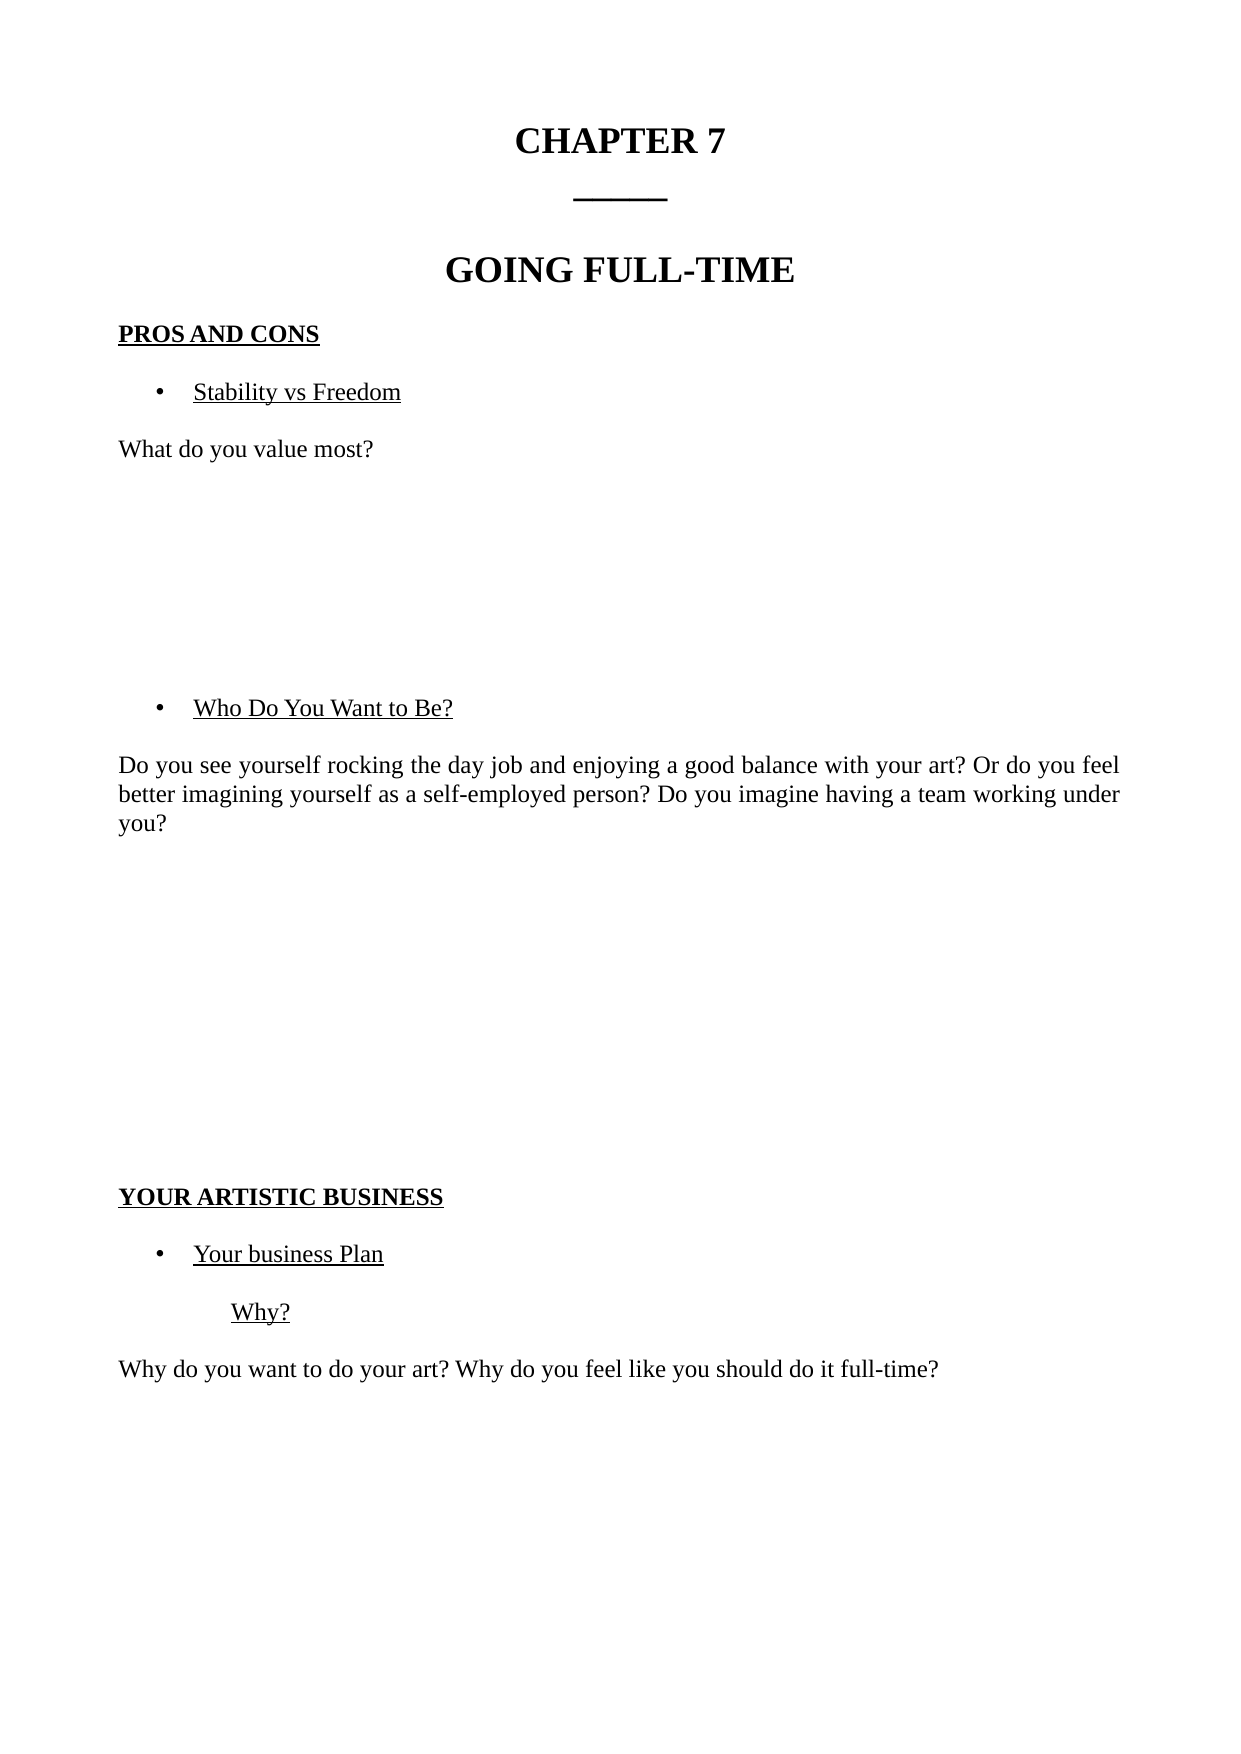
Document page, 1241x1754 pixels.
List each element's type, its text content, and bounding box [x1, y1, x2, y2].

list Your business Plan [156, 1239, 1122, 1268]
list Stability vs Freedom [156, 377, 1122, 406]
text CHAPTER 7 [118, 118, 1122, 161]
list Why? [193, 1297, 1122, 1326]
text PROS AND CONS [118, 319, 1122, 348]
text YOUR ARTISTIC BUSINESS [118, 1182, 1122, 1211]
list Who Do You Want to Be? [156, 693, 1122, 722]
text _____ [118, 161, 1122, 204]
text What do you value most? [118, 434, 1122, 463]
text Why do you want to do your art? Why do you feel like you should do it full-time? [118, 1354, 1122, 1383]
text GOING FULL-TIME [118, 247, 1122, 291]
text Do you see yourself rocking the day job and enjoying a good balance with your art? Or do you feel better imagining yourself as a self-employed person? Do you imagine having a team working under you? [118, 751, 1122, 837]
